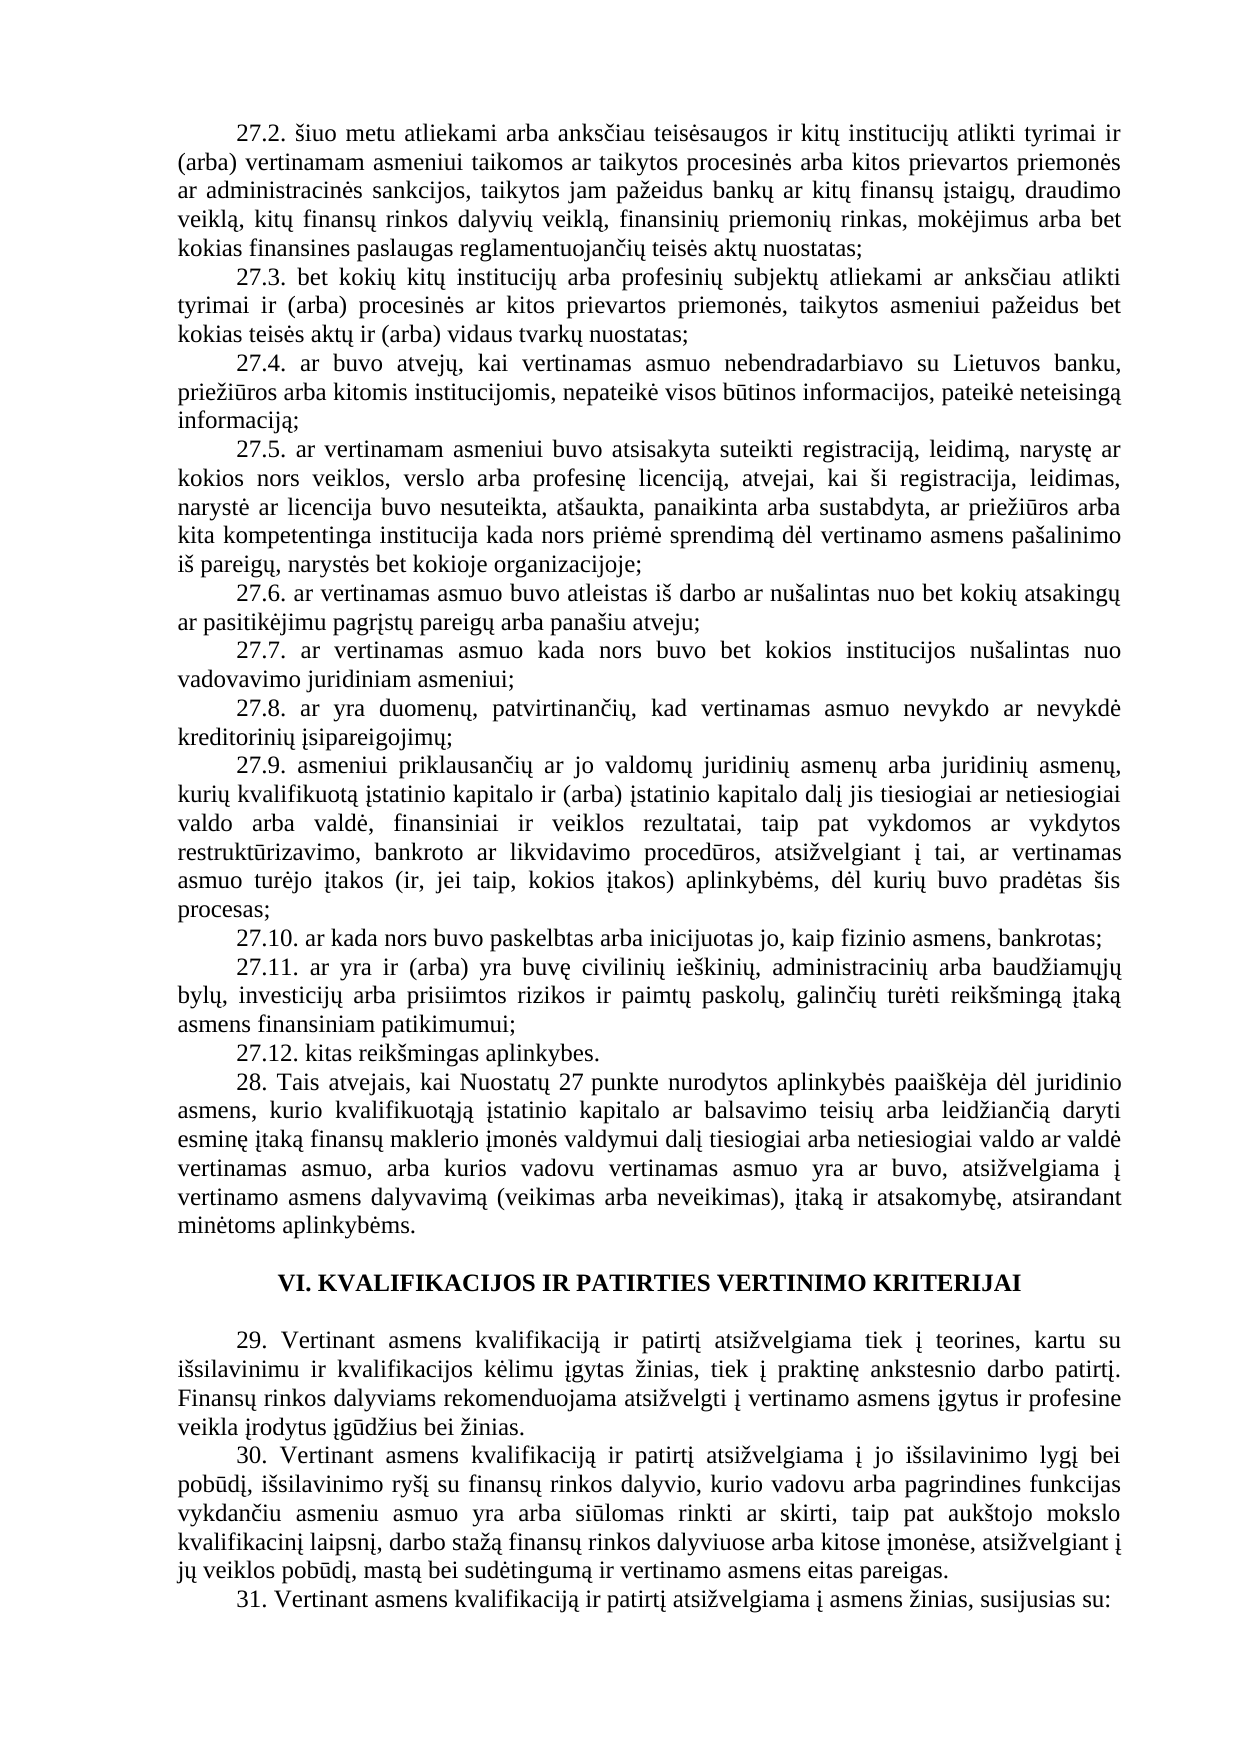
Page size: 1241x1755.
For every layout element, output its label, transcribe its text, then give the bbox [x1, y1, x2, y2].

text 27.12. kitas reikšmingas aplinkybes. [177, 1038, 1122, 1067]
text 30. Vertinant asmens kvalifikaciją ir patirtį atsižvelgiama į jo išsilavinimo lygį bei pobūdį, išsilavinimo ryšį su finansų rinkos dalyvio, kurio vadovu arba pagrindines funkcijas vykdančiu asmeniu asmuo yra arba siūlomas rinkti ar skirti, taip pat aukštojo mokslo kvalifikacinį laipsnį, darbo stažą finansų rinkos dalyviuose arba kitose įmonėse, atsižvelgiant į jų veiklos pobūdį, mastą bei sudėtingumą ir vertinamo asmens eitas pareigas. [177, 1441, 1122, 1584]
text 27.5. ar vertinamam asmeniui buvo atsisakyta suteikti registraciją, leidimą, narystę ar kokios nors veiklos, verslo arba profesinę licenciją, atvejai, kai ši registracija, leidimas, narystė ar licencija buvo nesuteikta, atšaukta, panaikinta arba sustabdyta, ar priežiūros arba kita kompetentinga institucija kada nors priėmė sprendimą dėl vertinamo asmens pašalinimo iš pareigų, narystės bet kokioje organizacijoje; [177, 434, 1122, 578]
text 27.11. ar yra ir (arba) yra buvę civilinių ieškinių, administracinių arba baudžiamųjų bylų, investicijų arba prisiimtos rizikos ir paimtų paskolų, galinčių turėti reikšmingą įtaką asmens finansiniam patikimumui; [177, 952, 1122, 1038]
text 27.9. asmeniui priklausančių ar jo valdomų juridinių asmenų arba juridinių asmenų, kurių kvalifikuotą įstatinio kapitalo ir (arba) įstatinio kapitalo dalį jis tiesiogiai ar netiesiogiai valdo arba valdė, finansiniai ir veiklos rezultatai, taip pat vykdomos ar vykdytos restruktūrizavimo, bankroto ar likvidavimo procedūros, atsižvelgiant į tai, ar vertinamas asmuo turėjo įtakos (ir, jei taip, kokios įtakos) aplinkybėms, dėl kurių buvo pradėtas šis procesas; [177, 751, 1122, 923]
text VI. KVALIFIKACIJOS IR PATIRTIES VERTINIMO KRITERIJAI [177, 1268, 1122, 1297]
text 27.6. ar vertinamas asmuo buvo atleistas iš darbo ar nušalintas nuo bet kokių atsakingų ar pasitikėjimu pagrįstų pareigų arba panašiu atveju; [177, 578, 1122, 636]
text 27.7. ar vertinamas asmuo kada nors buvo bet kokios institucijos nušalintas nuo vadovavimo juridiniam asmeniui; [177, 636, 1122, 693]
text 27.8. ar yra duomenų, patvirtinančių, kad vertinamas asmuo nevykdo ar nevykdė kreditorinių įsipareigojimų; [177, 693, 1122, 751]
text 27.4. ar buvo atvejų, kai vertinamas asmuo nebendradarbiavo su Lietuvos banku, priežiūros arba kitomis institucijomis, nepateikė visos būtinos informacijos, pateikė neteisingą informaciją; [177, 348, 1122, 434]
text 28. Tais atvejais, kai Nuostatų 27 punkte nurodytos aplinkybės paaiškėja dėl juridinio asmens, kurio kvalifikuotąją įstatinio kapitalo ar balsavimo teisių arba leidžiančią daryti esminę įtaką finansų maklerio įmonės valdymui dalį tiesiogiai arba netiesiogiai valdo ar valdė vertinamas asmuo, arba kurios vadovu vertinamas asmuo yra ar buvo, atsižvelgiama į vertinamo asmens dalyvavimą (veikimas arba neveikimas), įtaką ir atsakomybę, atsirandant minėtoms aplinkybėms. [177, 1067, 1122, 1239]
text 27.3. bet kokių kitų institucijų arba profesinių subjektų atliekami ar anksčiau atlikti tyrimai ir (arba) procesinės ar kitos prievartos priemonės, taikytos asmeniui pažeidus bet kokias teisės aktų ir (arba) vidaus tvarkų nuostatas; [177, 262, 1122, 348]
text 29. Vertinant asmens kvalifikaciją ir patirtį atsižvelgiama tiek į teorines, kartu su išsilavinimu ir kvalifikacijos kėlimu įgytas žinias, tiek į praktinę ankstesnio darbo patirtį. Finansų rinkos dalyviams rekomenduojama atsižvelgti į vertinamo asmens įgytus ir profesine veikla įrodytus įgūdžius bei žinias. [177, 1326, 1122, 1441]
text 31. Vertinant asmens kvalifikaciją ir patirtį atsižvelgiama į asmens žinias, susijusias su: [177, 1584, 1122, 1613]
text 27.10. ar kada nors buvo paskelbtas arba inicijuotas jo, kaip fizinio asmens, bankrotas; [177, 923, 1122, 952]
text 27.2. šiuo metu atliekami arba anksčiau teisėsaugos ir kitų institucijų atlikti tyrimai ir (arba) vertinamam asmeniui taikomos ar taikytos procesinės arba kitos prievartos priemonės ar administracinės sankcijos, taikytos jam pažeidus bankų ar kitų finansų įstaigų, draudimo veiklą, kitų finansų rinkos dalyvių veiklą, finansinių priemonių rinkas, mokėjimus arba bet kokias finansines paslaugas reglamentuojančių teisės aktų nuostatas; [177, 118, 1122, 262]
